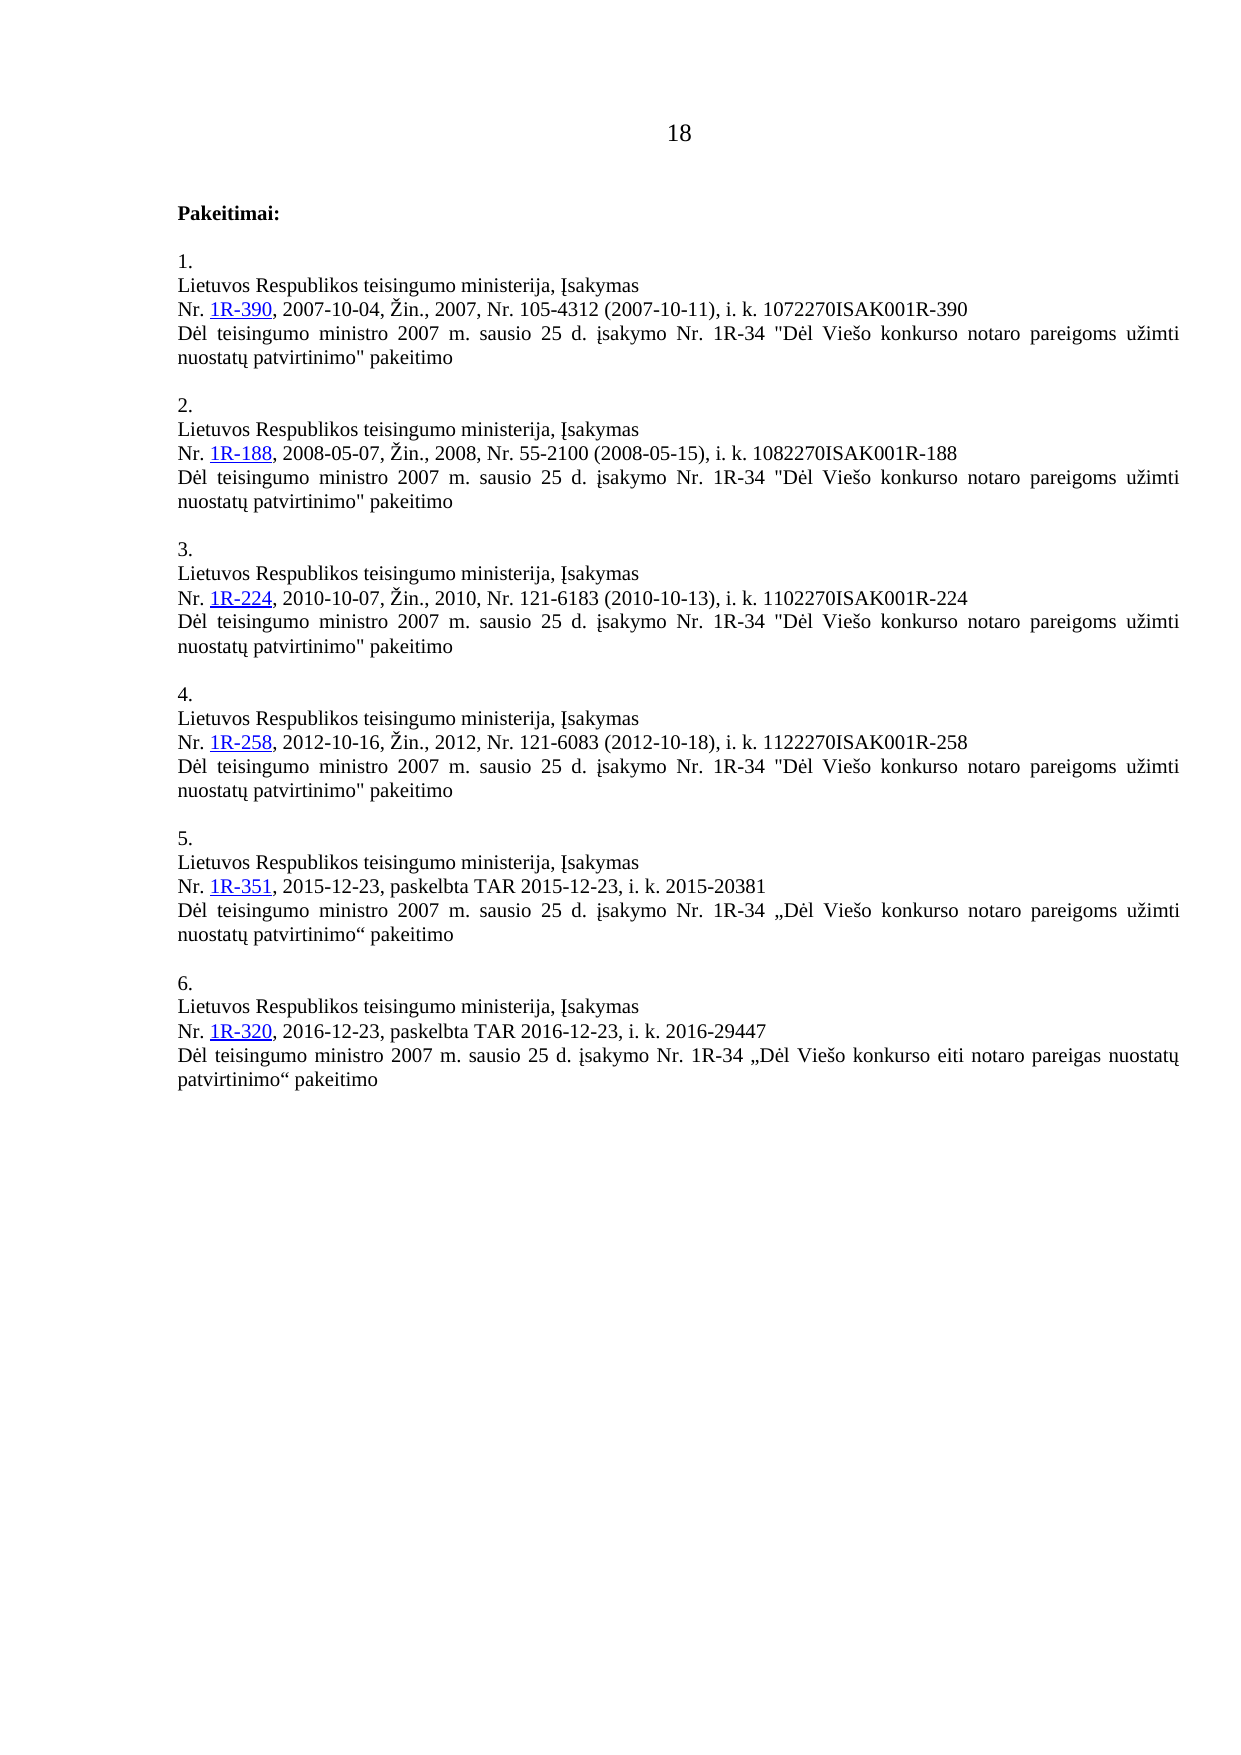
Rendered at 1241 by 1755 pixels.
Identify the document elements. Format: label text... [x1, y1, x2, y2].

text Dėl teisingumo ministro 2007 m. sausio 25 d. įsakymo Nr. 1R-34 "Dėl Viešo konkurso notaro pareigoms užimti nuostatų patvirtinimo" pakeitimo [177, 754, 1181, 802]
text Pakeitimai: [177, 200, 1181, 224]
text Dėl teisingumo ministro 2007 m. sausio 25 d. įsakymo Nr. 1R-34 "Dėl Viešo konkurso notaro pareigoms užimti nuostatų patvirtinimo" pakeitimo [177, 465, 1181, 513]
text Nr. 1R-224, 2010-10-07, Žin., 2010, Nr. 121-6183 (2010-10-13), i. k. 1102270ISAK001R-224 [177, 585, 1181, 609]
text Dėl teisingumo ministro 2007 m. sausio 25 d. įsakymo Nr. 1R-34 "Dėl Viešo konkurso notaro pareigoms užimti nuostatų patvirtinimo" pakeitimo [177, 609, 1181, 658]
text Nr. 1R-258, 2012-10-16, Žin., 2012, Nr. 121-6083 (2012-10-18), i. k. 1122270ISAK001R-258 [177, 730, 1181, 754]
text 5. [177, 826, 1181, 850]
text Nr. 1R-390, 2007-10-04, Žin., 2007, Nr. 105-4312 (2007-10-11), i. k. 1072270ISAK001R-390 [177, 297, 1181, 321]
text 1. [177, 248, 1181, 273]
text 6. [177, 970, 1181, 994]
text Lietuvos Respublikos teisingumo ministerija, Įsakymas [177, 561, 1181, 585]
text Nr. 1R-320, 2016-12-23, paskelbta TAR 2016-12-23, i. k. 2016-29447 [177, 1018, 1181, 1043]
text Lietuvos Respublikos teisingumo ministerija, Įsakymas [177, 706, 1181, 730]
text Nr. 1R-188, 2008-05-07, Žin., 2008, Nr. 55-2100 (2008-05-15), i. k. 1082270ISAK001R-188 [177, 441, 1181, 465]
text Dėl teisingumo ministro 2007 m. sausio 25 d. įsakymo Nr. 1R-34 „Dėl Viešo konkurso notaro pareigoms užimti nuostatų patvirtinimo“ pakeitimo [177, 898, 1181, 946]
text Lietuvos Respublikos teisingumo ministerija, Įsakymas [177, 417, 1181, 441]
text Nr. 1R-351, 2015-12-23, paskelbta TAR 2015-12-23, i. k. 2015-20381 [177, 874, 1181, 898]
text Lietuvos Respublikos teisingumo ministerija, Įsakymas [177, 850, 1181, 874]
text 3. [177, 537, 1181, 561]
text Lietuvos Respublikos teisingumo ministerija, Įsakymas [177, 273, 1181, 297]
text Dėl teisingumo ministro 2007 m. sausio 25 d. įsakymo Nr. 1R-34 „Dėl Viešo konkurso eiti notaro pareigas nuostatų patvirtinimo“ pakeitimo [177, 1043, 1181, 1091]
text Lietuvos Respublikos teisingumo ministerija, Įsakymas [177, 994, 1181, 1018]
text 4. [177, 682, 1181, 706]
text Dėl teisingumo ministro 2007 m. sausio 25 d. įsakymo Nr. 1R-34 "Dėl Viešo konkurso notaro pareigoms užimti nuostatų patvirtinimo" pakeitimo [177, 321, 1181, 369]
text 2. [177, 393, 1181, 417]
